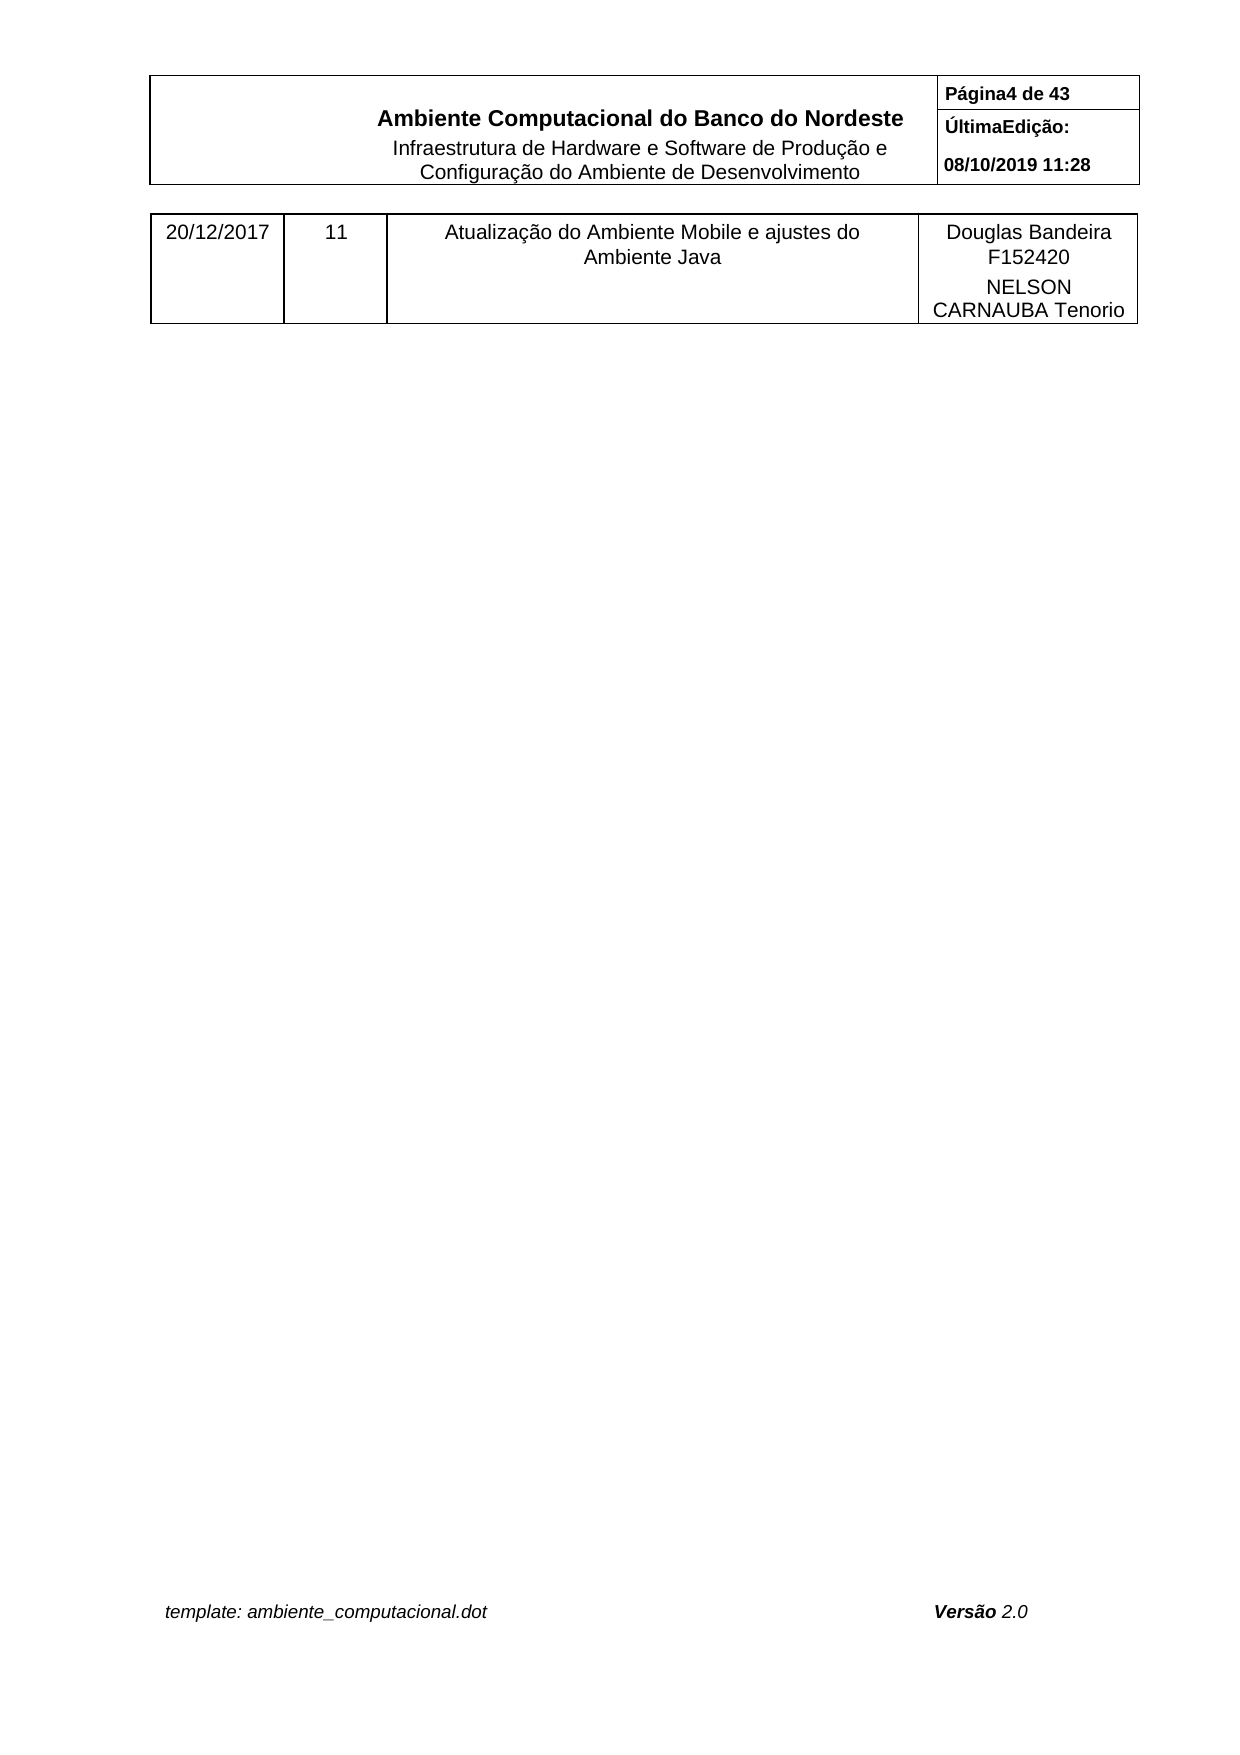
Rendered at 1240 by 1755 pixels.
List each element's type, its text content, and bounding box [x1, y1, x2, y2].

table_cell Atualização do Ambiente Mobile e ajustes do Ambiente Java [388, 215, 918, 323]
table_cell 11 [285, 215, 386, 323]
table_cell Douglas Bandeira F152420 NELSON CARNAUBA Tenorio [919, 215, 1137, 323]
table_cell 20/12/2017 [152, 215, 283, 323]
